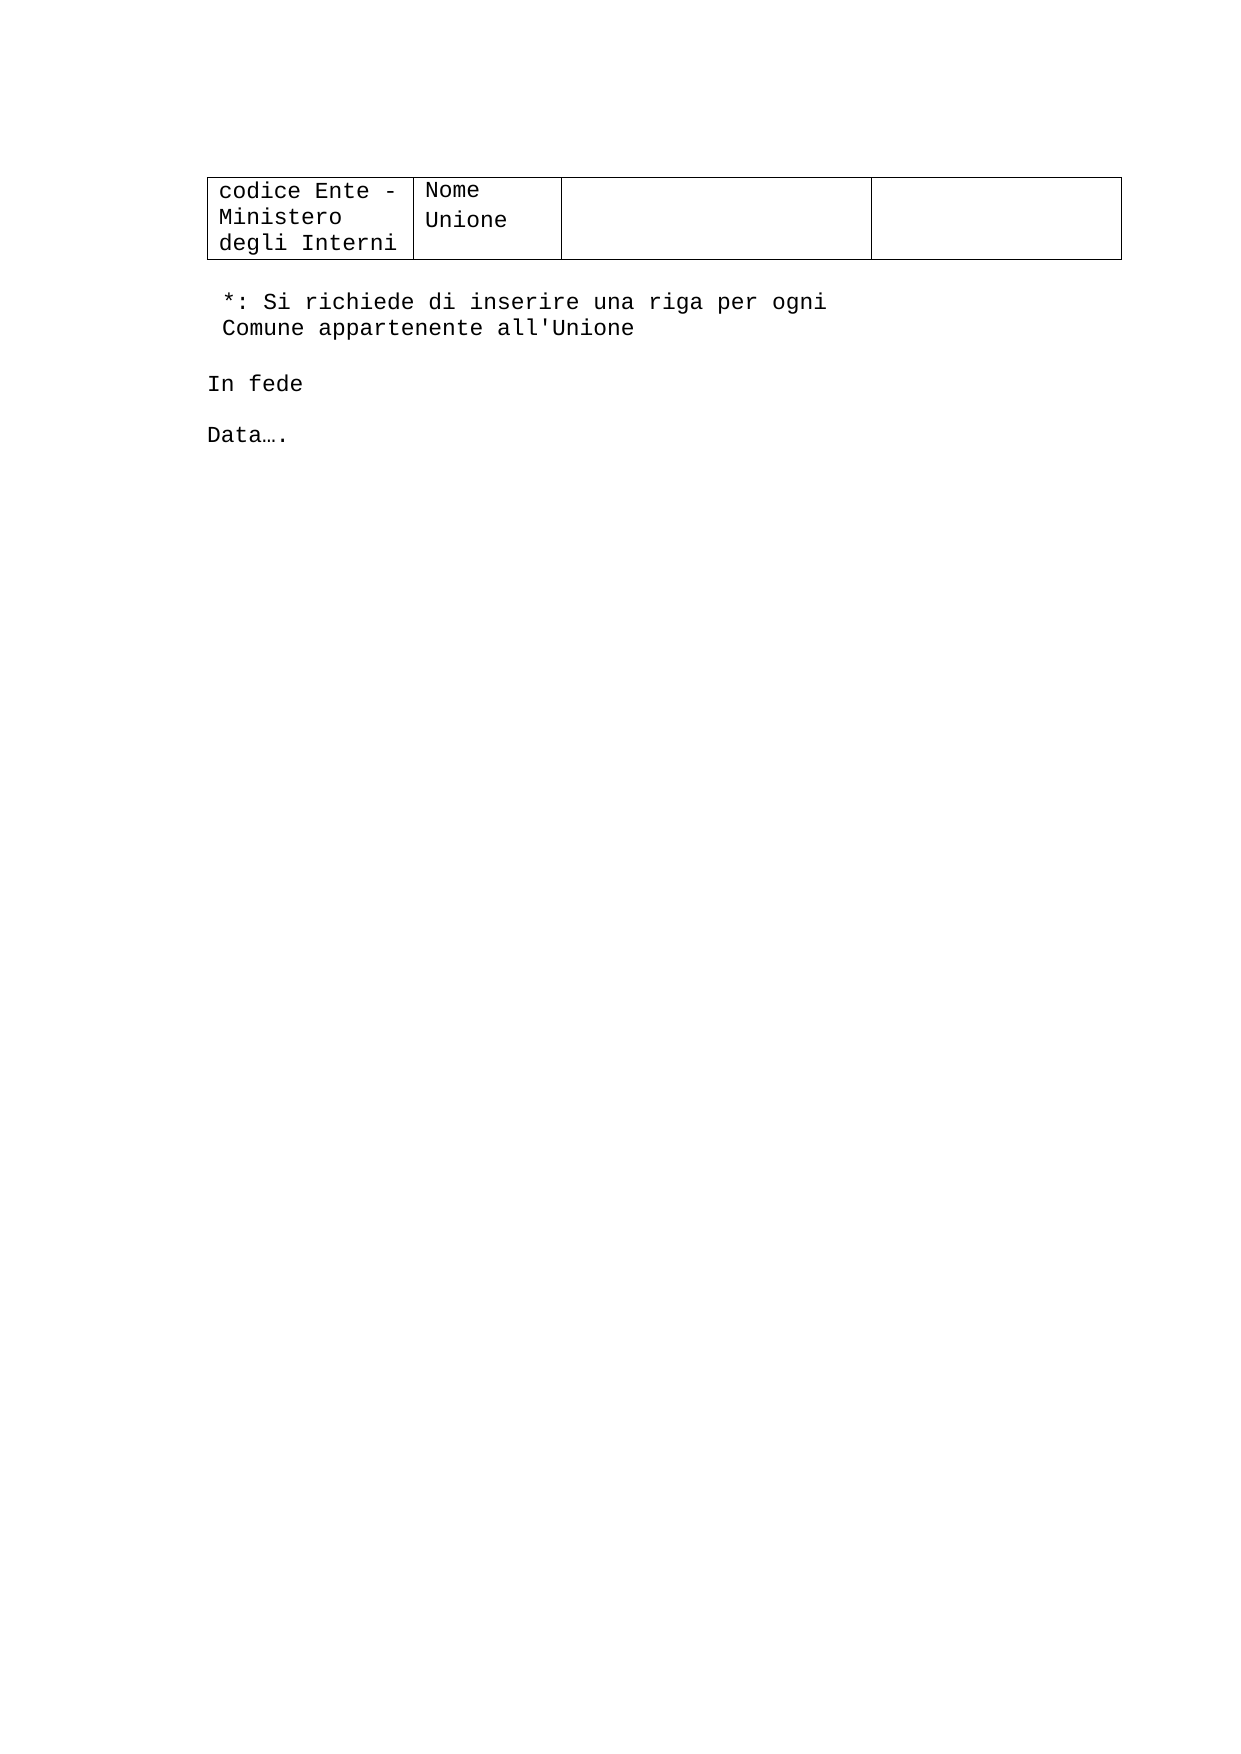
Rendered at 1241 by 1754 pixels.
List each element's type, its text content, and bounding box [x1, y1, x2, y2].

table_cell [906, 344, 1114, 373]
table_cell [872, 178, 1121, 259]
table_header [571, 260, 906, 289]
table_cell [439, 344, 571, 373]
table_cell [562, 178, 871, 259]
table_cell [215, 344, 439, 373]
table_cell *: Si richiede di inserire una riga per ogni Comune appartenente all'Unione [215, 289, 906, 344]
text In fede [207, 373, 1122, 399]
table_header [215, 260, 439, 289]
table_cell [571, 344, 906, 373]
table_cell Nome Unione [414, 178, 561, 259]
table_header [906, 260, 1114, 289]
table_header [439, 260, 571, 289]
table_cell codice Ente - Ministero degli Interni [208, 178, 413, 259]
table_cell [906, 289, 1114, 344]
text Data…. [207, 423, 1122, 449]
